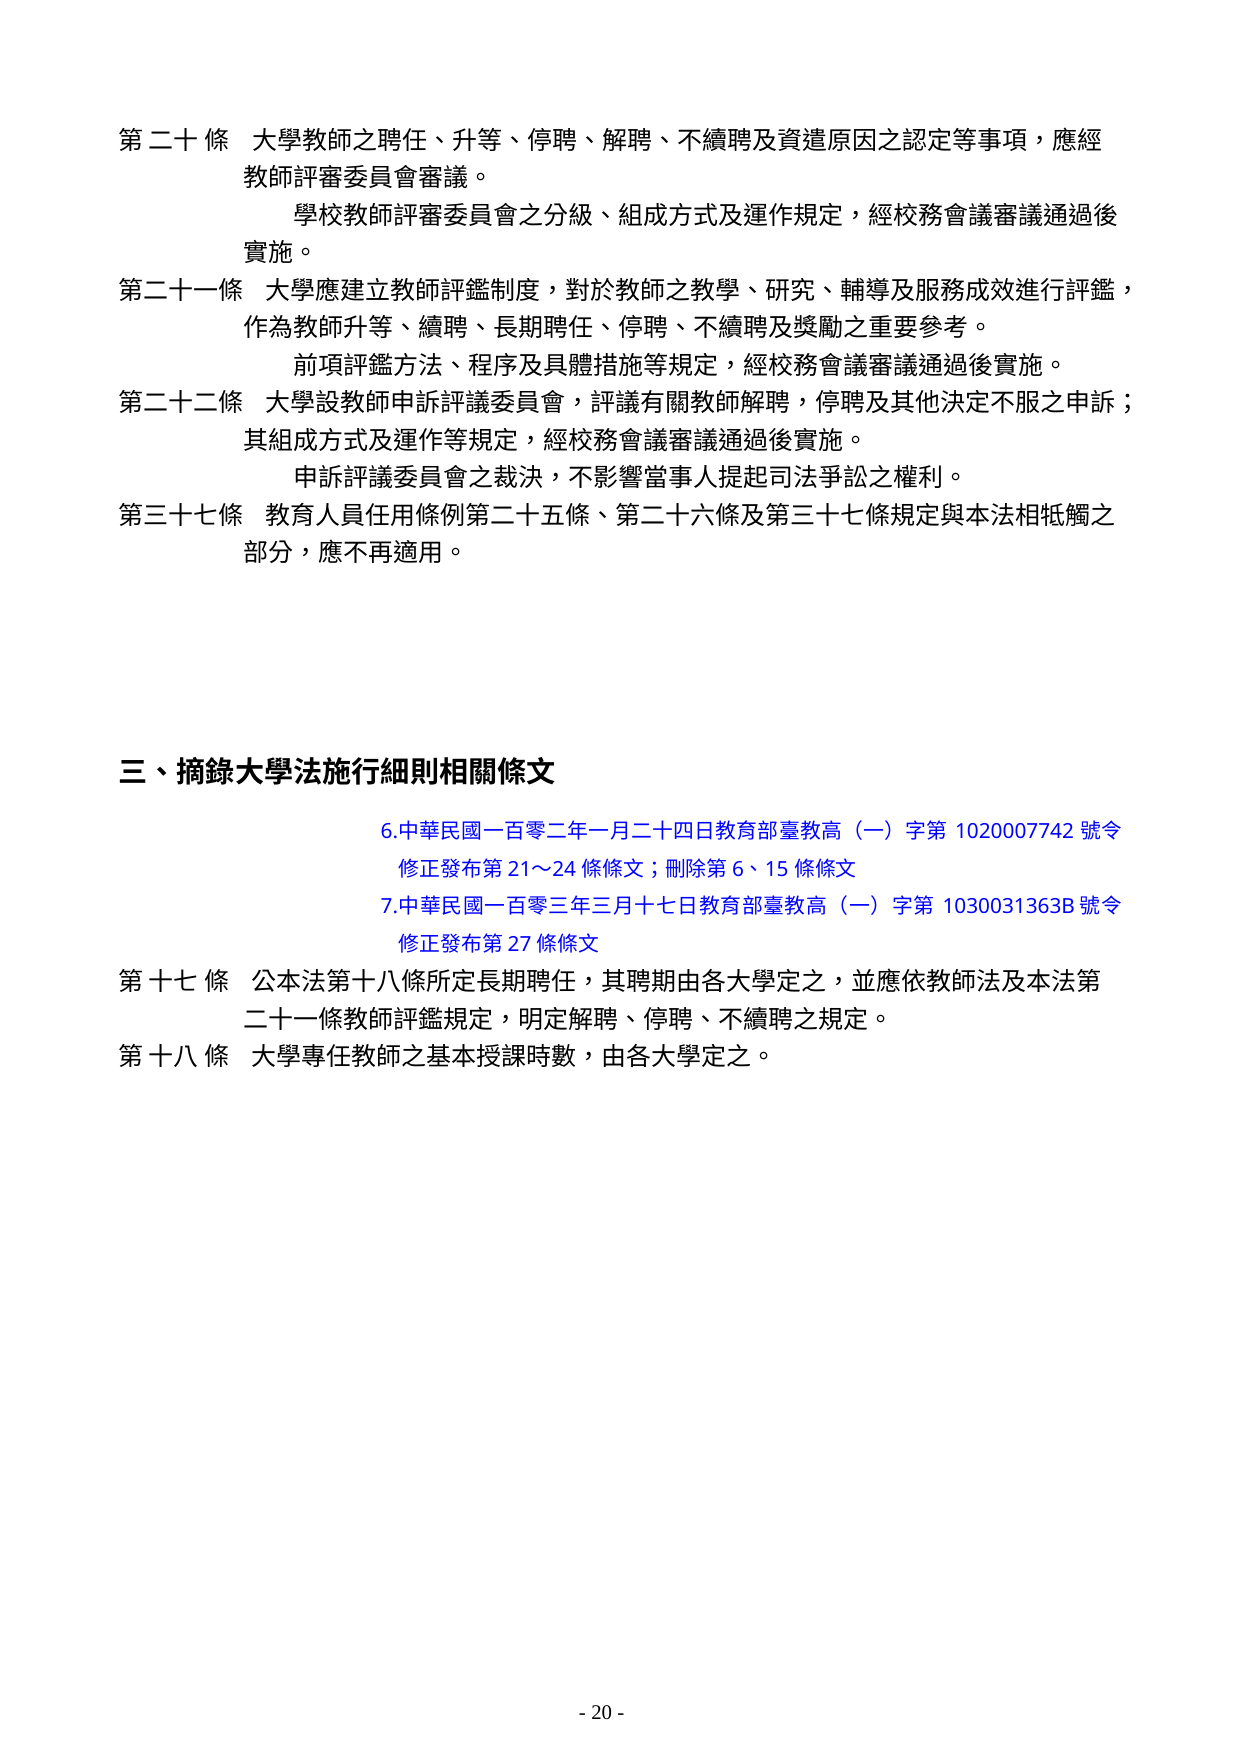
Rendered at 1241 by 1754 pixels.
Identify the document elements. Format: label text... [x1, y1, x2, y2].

text 申訴評議委員會之裁決，不影響當事人提起司法爭訟之權利。 [243, 457, 1122, 494]
subtitle 三、摘錄大學法施行細則相關條文 [118, 732, 1122, 807]
text 7.中華民國一百零三年三月十七日教育部臺教高（一）字第 1030031363B號令修正發布第 27 條條文 [380, 886, 1122, 961]
text 6.中華民國一百零二年一月二十四日教育部臺教高（一）字第 1020007742 號令修正發布第 21～24 條條文；刪除第 6、15 條條文 [380, 811, 1122, 886]
text 第 十七 條 公本法第十八條所定長期聘任，其聘期由各大學定之，並應依教師法及本法第二十一條教師評鑑規定，明定解聘、停聘、不續聘之規定。 [118, 961, 1122, 1036]
text 第三十七條 教育人員任用條例第二十五條、第二十六條及第三十七條規定與本法相牴觸之部分，應不再適用。 [118, 494, 1122, 569]
text 第 二十 條 大學教師之聘任、升等、停聘、解聘、不續聘及資遣原因之認定等事項，應經教師評審委員會審議。 [118, 119, 1122, 194]
text 第二十一條 大學應建立教師評鑑制度，對於教師之教學、研究、輔導及服務成效進行評鑑，作為教師升等、續聘、長期聘任、停聘、不續聘及獎勵之重要參考。 [118, 269, 1122, 344]
text 第二十二條 大學設教師申訴評議委員會，評議有關教師解聘，停聘及其他決定不服之申訴；其組成方式及運作等規定，經校務會議審議通過後實施。 [118, 382, 1122, 457]
text 學校教師評審委員會之分級、組成方式及運作規定，經校務會議審議通過後實施。 [243, 194, 1122, 269]
text 前項評鑑方法、程序及具體措施等規定，經校務會議審議通過後實施。 [243, 344, 1122, 382]
text 第 十八 條 大學專任教師之基本授課時數，由各大學定之。 [118, 1036, 1122, 1074]
